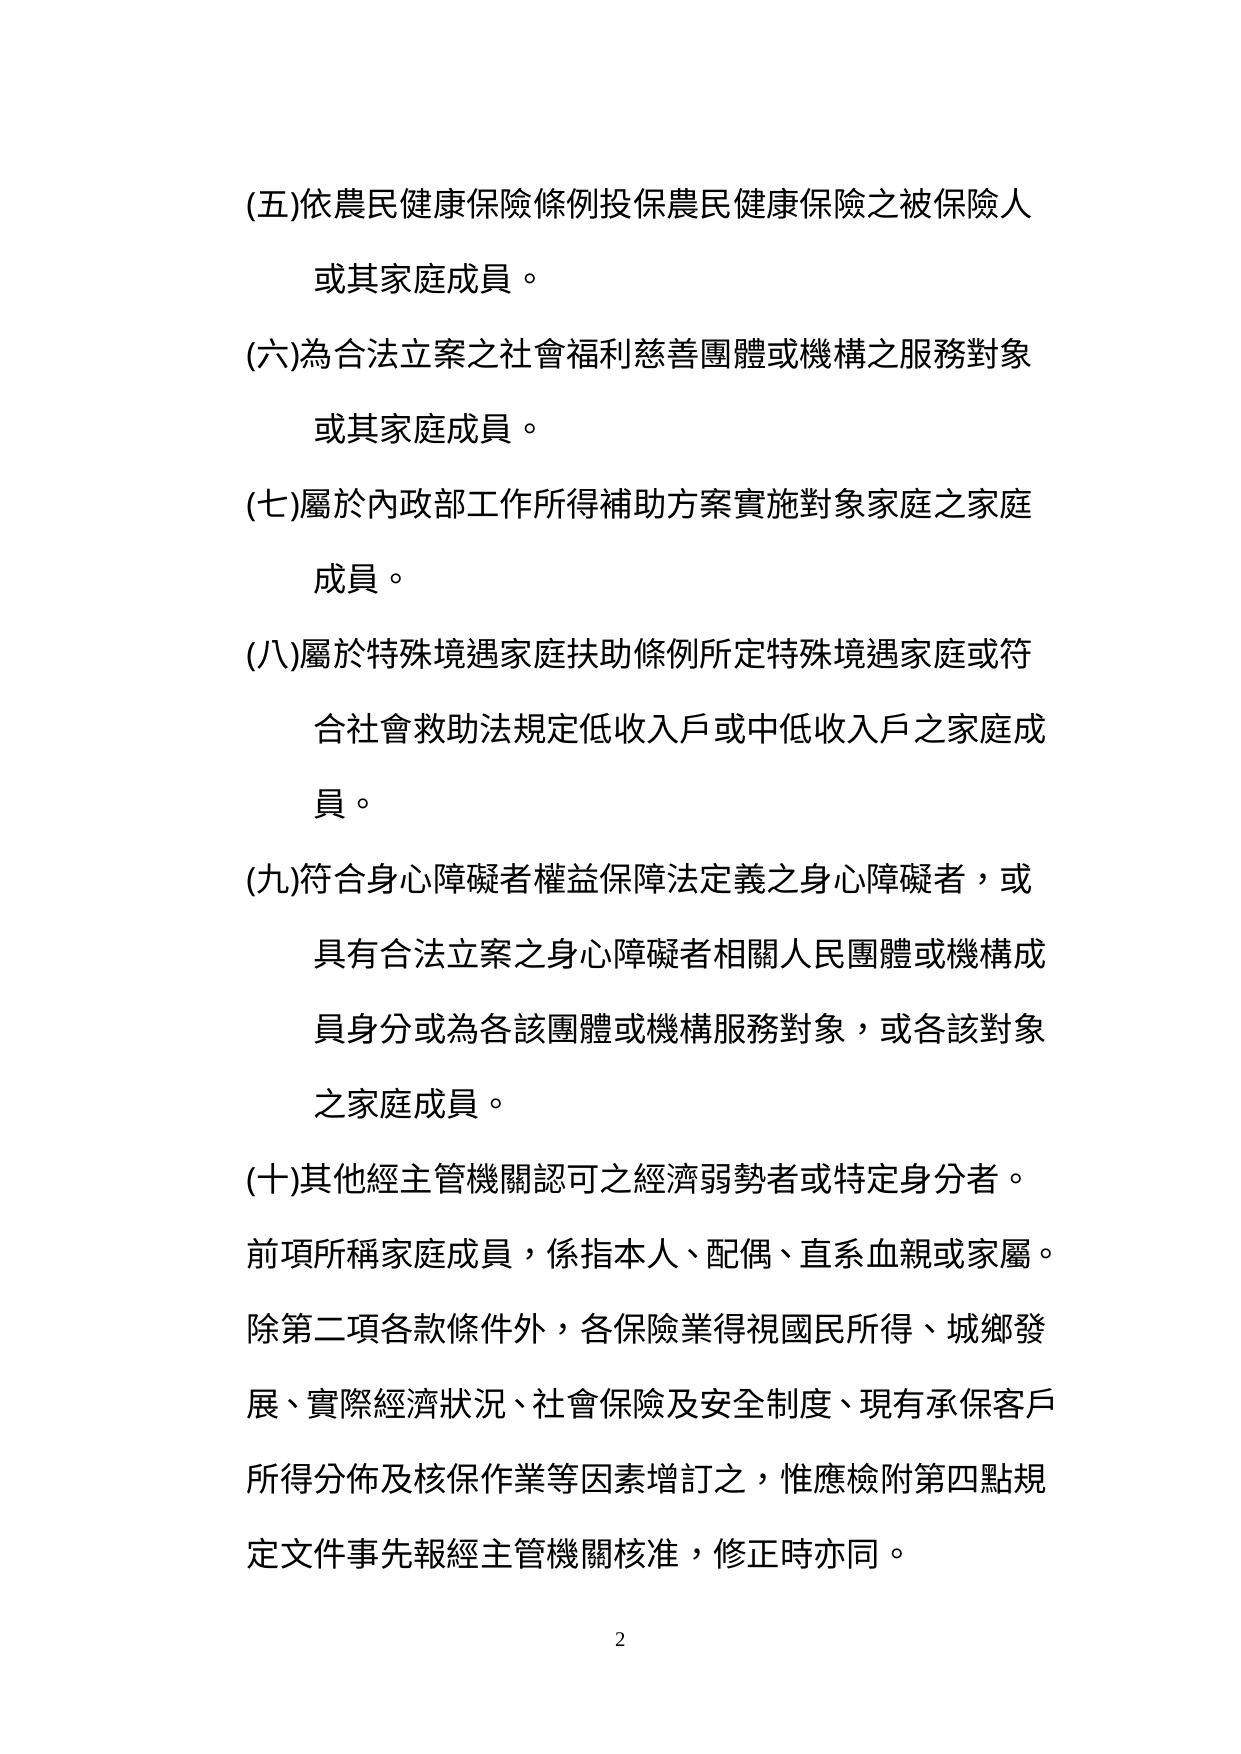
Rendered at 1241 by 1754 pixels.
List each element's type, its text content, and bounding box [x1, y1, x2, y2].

text (六)為合法立案之社會福利慈善團體或機構之服務對象或其家庭成員。 [246, 314, 1059, 464]
text (七)屬於內政部工作所得補助方案實施對象家庭之家庭成員。 [246, 464, 1059, 614]
text 前項所稱家庭成員，係指本人、配偶、直系血親或家屬。 [246, 1214, 1059, 1289]
text (八)屬於特殊境遇家庭扶助條例所定特殊境遇家庭或符合社會救助法規定低收入戶或中低收入戶之家庭成員。 [246, 614, 1059, 839]
text (十)其他經主管機關認可之經濟弱勢者或特定身分者。 [246, 1139, 1059, 1214]
text (九)符合身心障礙者權益保障法定義之身心障礙者，或具有合法立案之身心障礙者相關人民團體或機構成員身分或為各該團體或機構服務對象，或各該對象之家庭成員。 [246, 839, 1059, 1139]
text 除第二項各款條件外，各保險業得視國民所得、城鄉發展、實際經濟狀況、社會保險及安全制度、現有承保客戶所得分佈及核保作業等因素增訂之，惟應檢附第四點規定文件事先報經主管機關核准，修正時亦同。 [246, 1289, 1059, 1589]
text (五)依農民健康保險條例投保農民健康保險之被保險人或其家庭成員。 [246, 164, 1059, 314]
